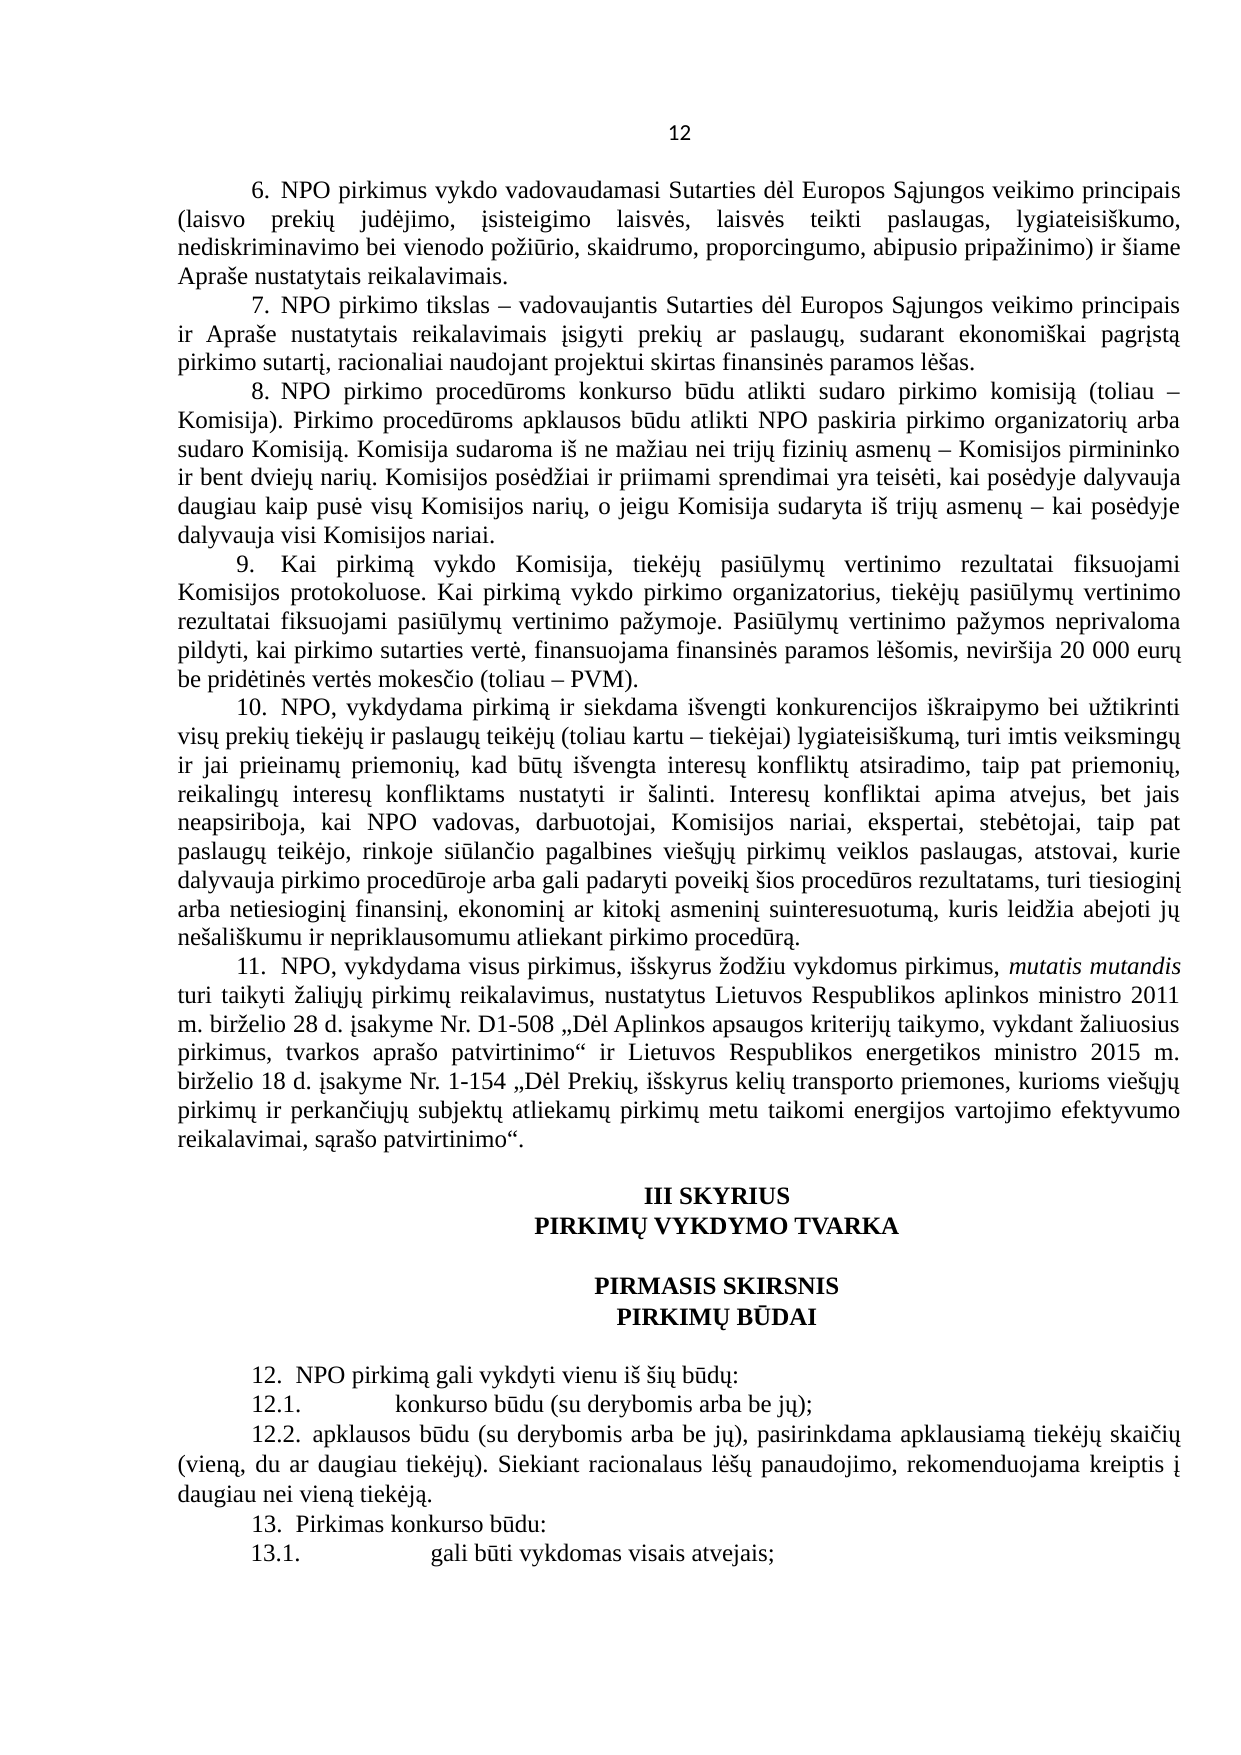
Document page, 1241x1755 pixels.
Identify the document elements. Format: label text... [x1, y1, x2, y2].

text III SKYRIUS [252, 1181, 1181, 1210]
text 12.1. konkurso būdu (su derybomis arba be jų); [251, 1389, 1181, 1418]
text 7. NPO pirkimo tikslas – vadovaujantis Sutarties dėl Europos Sąjungos veikimo principais ir Apraše nustatytais reikalavimais įsigyti prekių ar paslaugų, sudarant ekonomiškai pagrįstą pirkimo sutartį, racionaliai naudojant projektui skirtas finansinės paramos lėšas. [177, 290, 1181, 376]
text PIRMASIS SKIRSNIS [252, 1271, 1181, 1300]
text 11. NPO, vykdydama visus pirkimus, išskyrus žodžiu vykdomus pirkimus, mutatis mutandis turi taikyti žaliųjų pirkimų reikalavimus, nustatytus Lietuvos Respublikos aplinkos ministro 2011 m. birželio 28 d. įsakyme Nr. D1-508 „Dėl Aplinkos apsaugos kriterijų taikymo, vykdant žaliuosius pirkimus, tvarkos aprašo patvirtinimo“ ir Lietuvos Respublikos energetikos ministro 2015 m. birželio 18 d. įsakyme Nr. 1-154 „Dėl Prekių, išskyrus kelių transporto priemones, kurioms viešųjų pirkimų ir perkančiųjų subjektų atliekamų pirkimų metu taikomi energijos vartojimo efektyvumo reikalavimai, sąrašo patvirtinimo“. [177, 951, 1181, 1152]
text 12. NPO pirkimą gali vykdyti vienu iš šių būdų: [215, 1360, 1181, 1389]
text 12.2. apklausos būdu (su derybomis arba be jų), pasirinkdama apklausiamą tiekėjų skaičių (vieną, du ar daugiau tiekėjų). Siekiant racionalaus lėšų panaudojimo, rekomenduojama kreiptis į daugiau nei vieną tiekėją. [177, 1419, 1181, 1508]
text 9. Kai pirkimą vykdo Komisija, tiekėjų pasiūlymų vertinimo rezultatai fiksuojami Komisijos protokoluose. Kai pirkimą vykdo pirkimo organizatorius, tiekėjų pasiūlymų vertinimo rezultatai fiksuojami pasiūlymų vertinimo pažymoje. Pasiūlymų vertinimo pažymos neprivaloma pildyti, kai pirkimo sutarties vertė, finansuojama finansinės paramos lėšomis, neviršija 20 000 eurų be pridėtinės vertės mokesčio (toliau – PVM). [177, 549, 1181, 692]
text 13. Pirkimas konkurso būdu: [177, 1509, 1181, 1538]
text PIRKIMŲ BŪDAI [252, 1302, 1181, 1330]
text 8. NPO pirkimo procedūroms konkurso būdu atlikti sudaro pirkimo komisiją (toliau – Komisija). Pirkimo procedūroms apklausos būdu atlikti NPO paskiria pirkimo organizatorių arba sudaro Komisiją. Komisija sudaroma iš ne mažiau nei trijų fizinių asmenų – Komisijos pirmininko ir bent dviejų narių. Komisijos posėdžiai ir priimami sprendimai yra teisėti, kai posėdyje dalyvauja daugiau kaip pusė visų Komisijos narių, o jeigu Komisija sudaryta iš trijų asmenų – kai posėdyje dalyvauja visi Komisijos nariai. [177, 376, 1181, 549]
text 10. NPO, vykdydama pirkimą ir siekdama išvengti konkurencijos iškraipymo bei užtikrinti visų prekių tiekėjų ir paslaugų teikėjų (toliau kartu – tiekėjai) lygiateisiškumą, turi imtis veiksmingų ir jai prieinamų priemonių, kad būtų išvengta interesų konfliktų atsiradimo, taip pat priemonių, reikalingų interesų konfliktams nustatyti ir šalinti. Interesų konfliktai apima atvejus, bet jais neapsiriboja, kai NPO vadovas, darbuotojai, Komisijos nariai, ekspertai, stebėtojai, taip pat paslaugų teikėjo, rinkoje siūlančio pagalbines viešųjų pirkimų veiklos paslaugas, atstovai, kurie dalyvauja pirkimo procedūroje arba gali padaryti poveikį šios procedūros rezultatams, turi tiesioginį arba netiesioginį finansinį, ekonominį ar kitokį asmeninį suinteresuotumą, kuris leidžia abejoti jų nešališkumu ir nepriklausomumu atliekant pirkimo procedūrą. [177, 692, 1181, 951]
text 13.1. gali būti vykdomas visais atvejais; [250, 1538, 1181, 1567]
text 6. NPO pirkimus vykdo vadovaudamasi Sutarties dėl Europos Sąjungos veikimo principais (laisvo prekių judėjimo, įsisteigimo laisvės, laisvės teikti paslaugas, lygiateisiškumo, nediskriminavimo bei vienodo požiūrio, skaidrumo, proporcingumo, abipusio pripažinimo) ir šiame Apraše nustatytais reikalavimais. [177, 175, 1181, 290]
text PIRKIMŲ VYKDYMO TVARKA [252, 1211, 1181, 1240]
